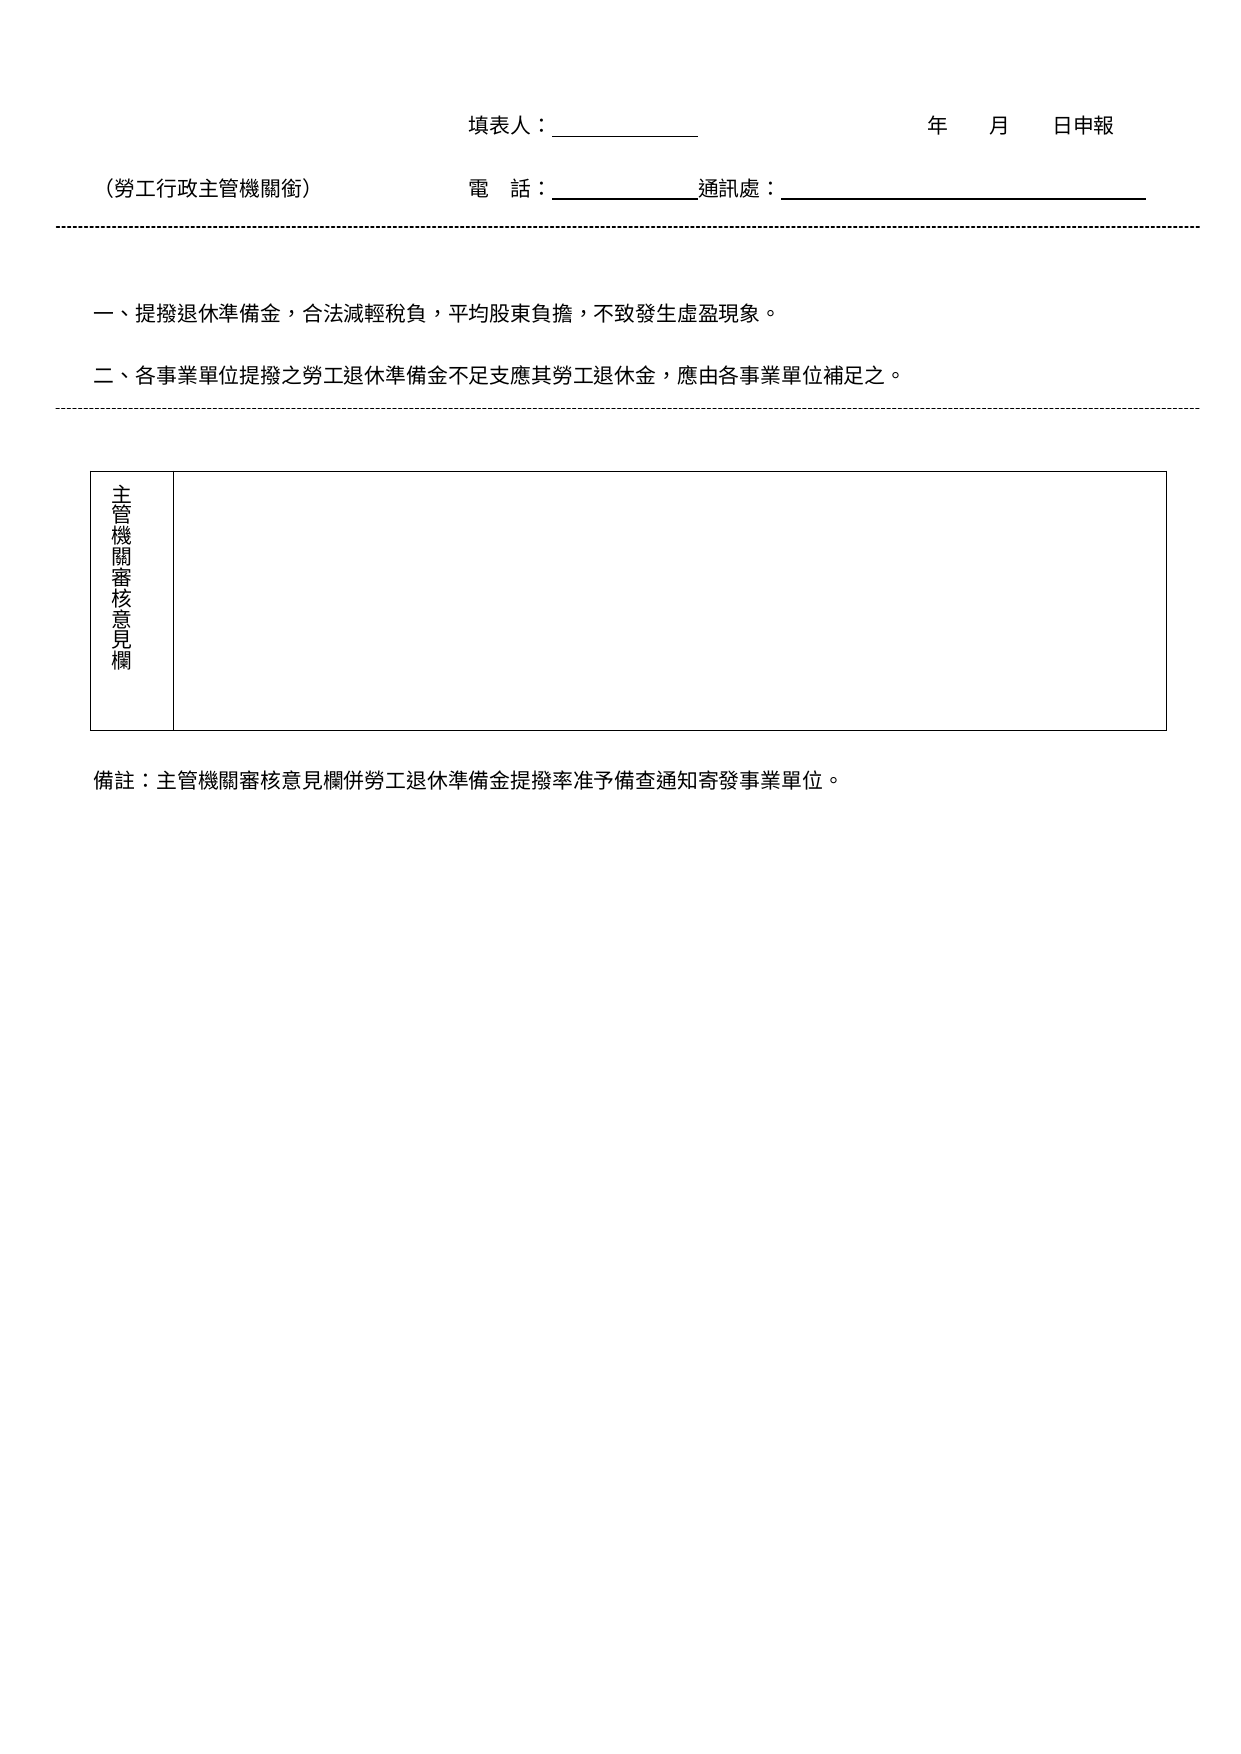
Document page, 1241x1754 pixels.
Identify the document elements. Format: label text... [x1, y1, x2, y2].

text 一、提撥退休準備金，合法減輕稅負，平均股東負擔，不致發生虛盈現象。 [94, 271, 1162, 333]
text 填表人： 年 月 日申報 [94, 83, 1162, 146]
table_header [174, 472, 1166, 730]
table_header 主管機關審核意見欄 [91, 472, 173, 730]
text 二、各事業單位提撥之勞工退休準備金不足支應其勞工退休金，應由各事業單位補足之。 [94, 333, 1162, 396]
text 備註：主管機關審核意見欄併勞工退休準備金提撥率准予備查通知寄發事業單位。 [94, 737, 1162, 800]
text （勞工行政主管機關銜） 電 話： 通訊處： [94, 146, 1162, 208]
